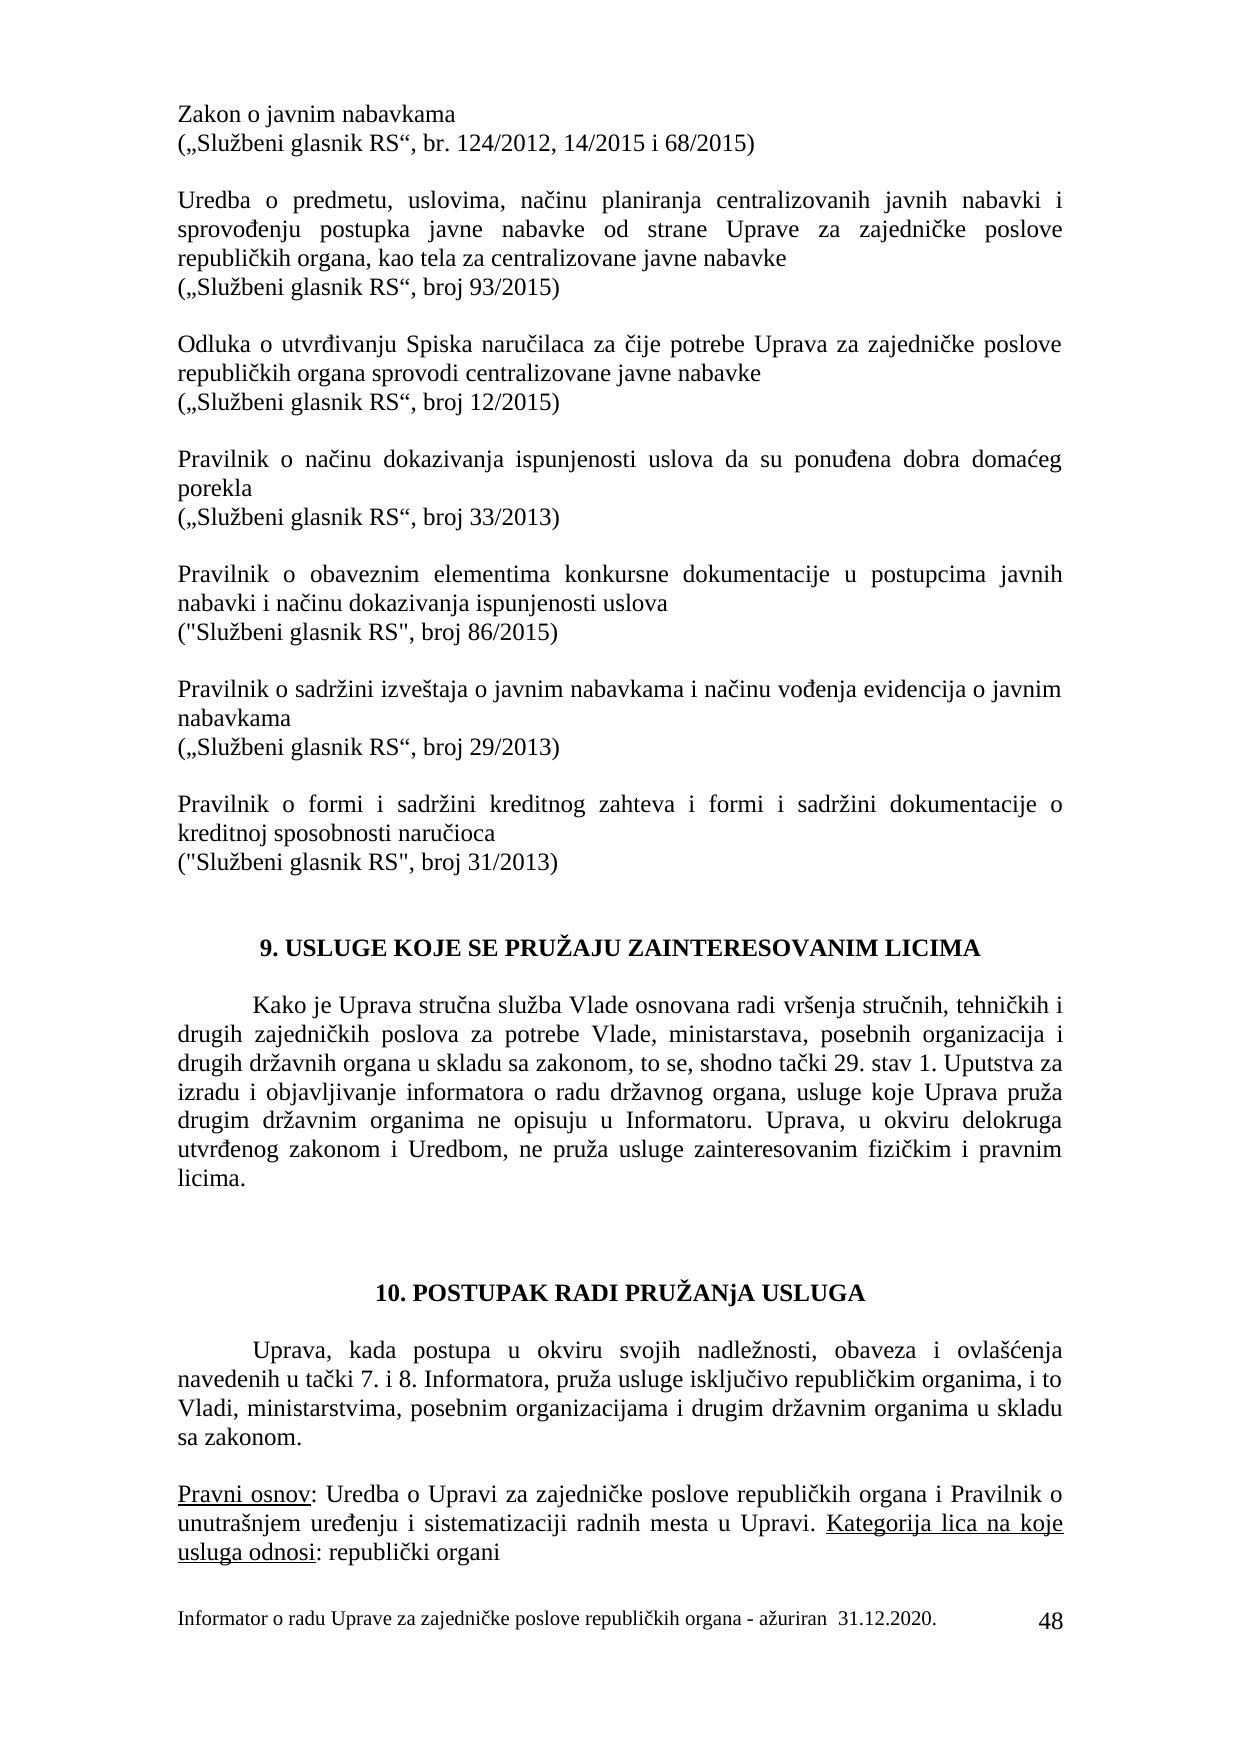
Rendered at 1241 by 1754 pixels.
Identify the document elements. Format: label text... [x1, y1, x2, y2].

text ("Službeni glasnik RS", broj 31/2013) [177, 847, 1063, 875]
text Pravilnik o obaveznim elementima konkursne dokumentacije u postupcima javnih nabavki i načinu dokazivanja ispunjenosti uslova [177, 559, 1063, 617]
text 10. POSTUPAK RADI PRUŽANјA USLUGA [177, 1278, 1063, 1307]
text („Službeni glasnik RS“, br. 124/2012, 14/2015 i 68/2015) [177, 128, 1063, 157]
text („Službeni glasnik RS“, broj 12/2015) [177, 387, 1063, 415]
text ("Službeni glasnik RS", broj 86/2015) [177, 617, 1063, 645]
text Pravilnik o formi i sadržini kreditnog zahteva i formi i sadržini dokumentacije o kreditnoj sposobnosti naručioca [177, 789, 1063, 847]
text Pravilnik o načinu dokazivanja ispunjenosti uslova da su ponuđena dobra domaćeg porekla [177, 444, 1063, 502]
text Pravni osnov: Uredba o Upravi za zajedničke poslove republičkih organa i Pravilnik o unutrašnjem uređenju i sistematizaciji radnih mesta u Upravi. Kategorija lica na koje usluga odnosi: republički organi [177, 1479, 1063, 1565]
text Zakon o javnim nabavkama [177, 99, 1063, 128]
text („Službeni glasnik RS“, broj 93/2015) [177, 272, 1063, 300]
text Pravilnik o sadržini izveštaja o javnim nabavkama i načinu vođenja evidencija o javnim nabavkama [177, 674, 1063, 732]
text 9. USLUGE KOJE SE PRUŽAJU ZAINTERESOVANIM LICIMA [177, 933, 1063, 962]
text Odluka o utvrđivanju Spiska naručilaca za čije potrebe Uprava za zajedničke poslove republičkih organa sprovodi centralizovane javne nabavke [177, 329, 1063, 387]
text Uprava, kada postupa u okviru svojih nadležnosti, obaveza i ovlašćenja navedenih u tački 7. i 8. Informatora, pruža usluge isklјučivo republičkim organima, i to Vladi, ministarstvima, posebnim organizacijama i drugim državnim organima u skladu sa zakonom. [177, 1335, 1063, 1450]
text („Službeni glasnik RS“, broj 29/2013) [177, 732, 1063, 760]
text Kako je Uprava stručna služba Vlade osnovana radi vršenja stručnih, tehničkih i drugih zajedničkih poslova za potrebe Vlade, ministarstava, posebnih organizacija i drugih državnih organa u skladu sa zakonom, to se, shodno tački 29. stav 1. Uputstva za izradu i objavlјivanje informatora o radu državnog organa, usluge koje Uprava pruža drugim državnim organima ne opisuju u Informatoru. Uprava, u okviru delokruga utvrđenog zakonom i Uredbom, ne pruža usluge zainteresovanim fizičkim i pravnim licima. [177, 990, 1063, 1192]
text Uredba o predmetu, uslovima, načinu planiranja centralizovanih javnih nabavki i sprovođenju postupka javne nabavke od strane Uprave za zajedničke poslove republičkih organa, kao tela za centralizovane javne nabavke [177, 185, 1063, 272]
text („Službeni glasnik RS“, broj 33/2013) [177, 502, 1063, 530]
